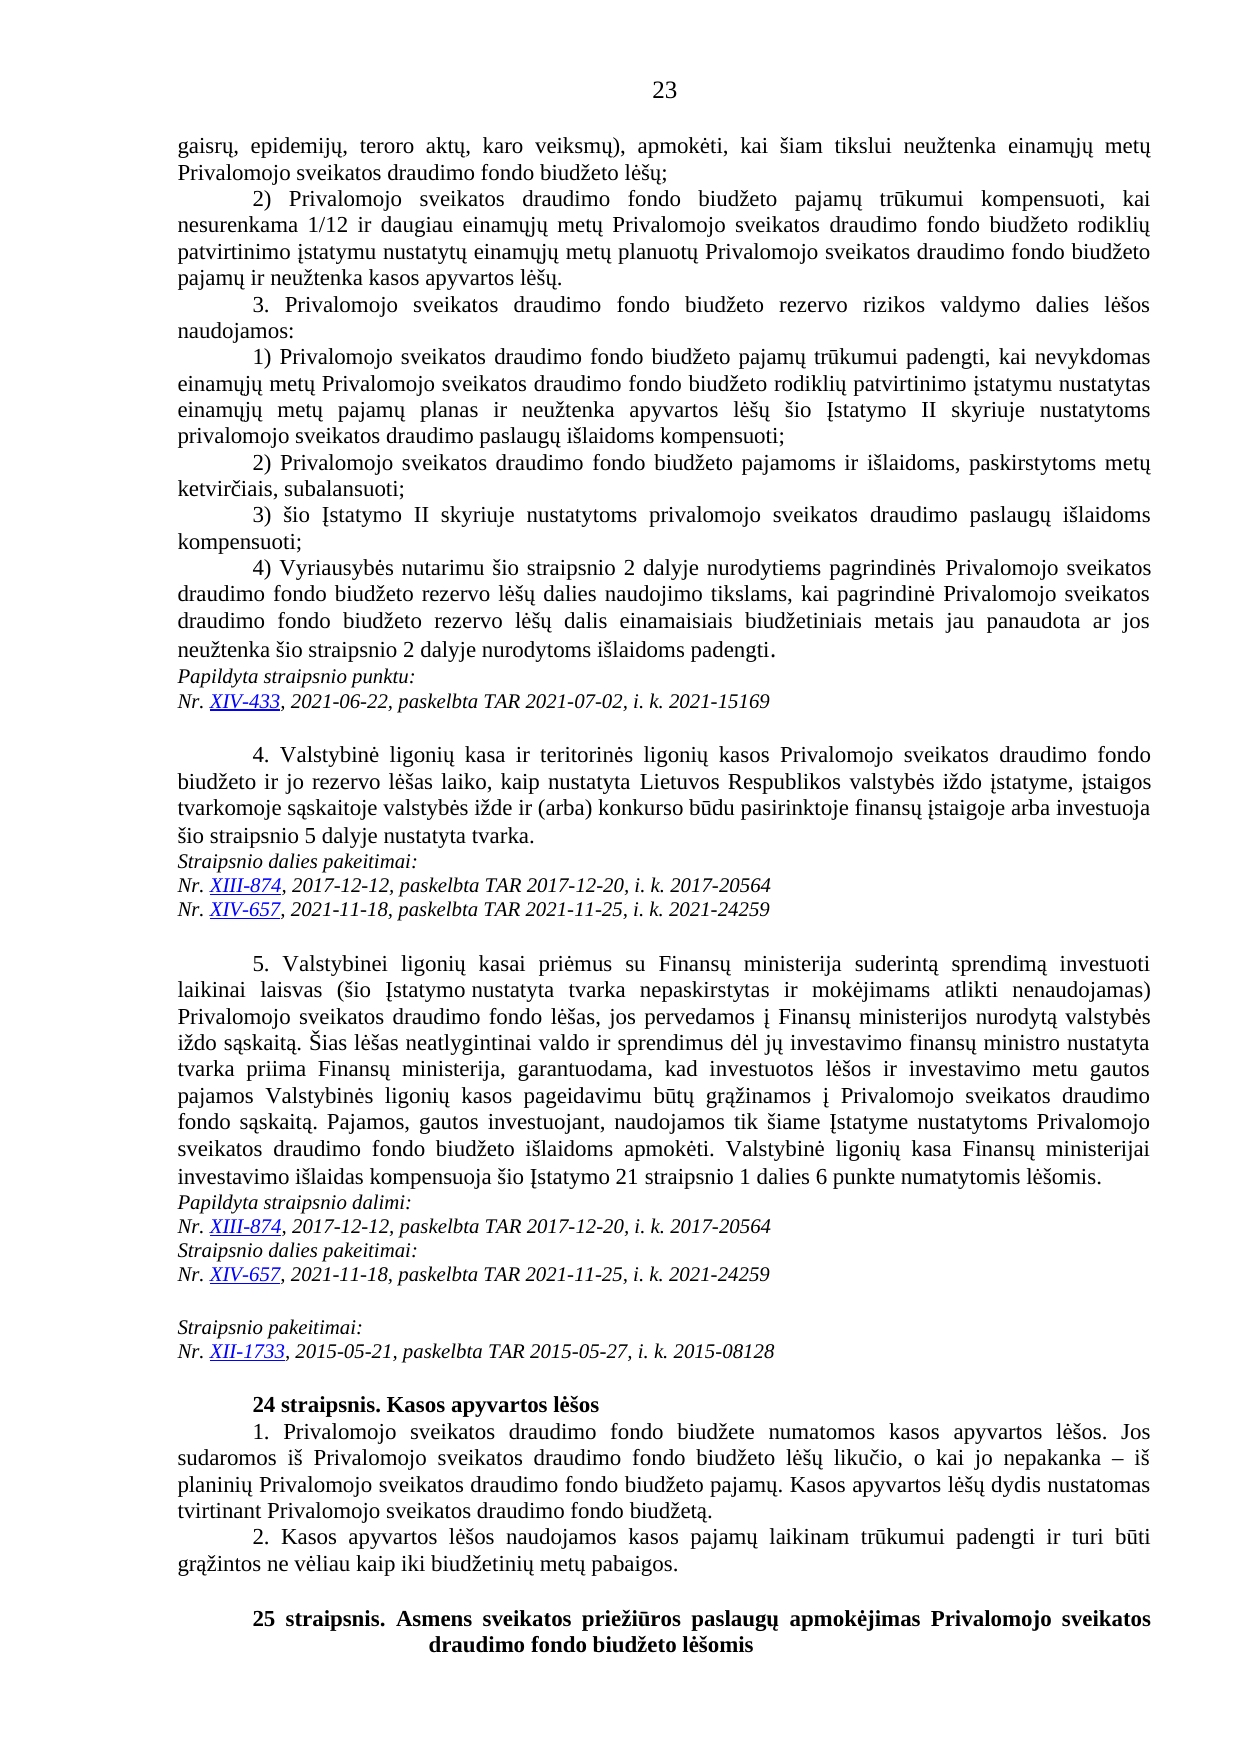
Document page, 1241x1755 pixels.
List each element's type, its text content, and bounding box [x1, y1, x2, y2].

text Nr. XIV-657, 2021-11-18, paskelbta TAR 2021-11-25, i. k. 2021-24259 [177, 897, 1152, 921]
text Papildyta straipsnio punktu: [177, 664, 1152, 688]
text 25 straipsnis. Asmens sveikatos priežiūros paslaugų apmokėjimas Privalomojo sveikatos draudimo fondo biudžeto lėšomis [252, 1605, 1152, 1657]
text 3) šio Įstatymo II skyriuje nustatytoms privalomojo sveikatos draudimo paslaugų išlaidoms kompensuoti; [177, 501, 1152, 554]
text gaisrų, epidemijų, teroro aktų, karo veiksmų), apmokėti, kai šiam tikslui neužtenka einamųjų metų Privalomojo sveikatos draudimo fondo biudžeto lėšų; [177, 132, 1152, 185]
text Nr. XIII-874, 2017-12-12, paskelbta TAR 2017-12-20, i. k. 2017-20564 [177, 873, 1152, 897]
text 4. Valstybinė ligonių kasa ir teritorinės ligonių kasos Privalomojo sveikatos draudimo fondo biudžeto ir jo rezervo lėšas laiko, kaip nustatyta Lietuvos Respublikos valstybės iždo įstatyme, įstaigos tvarkomoje sąskaitoje valstybės ižde ir (arba) konkurso būdu pasirinktoje finansų įstaigoje arba investuoja šio straipsnio 5 dalyje nustatyta tvarka. [177, 741, 1152, 849]
text Straipsnio dalies pakeitimai: [177, 849, 1152, 873]
text 24 straipsnis. Kasos apyvartos lėšos [177, 1392, 1152, 1418]
text Straipsnio dalies pakeitimai: [177, 1238, 1152, 1262]
text Nr. XII-1733, 2015-05-21, paskelbta TAR 2015-05-27, i. k. 2015-08128 [177, 1339, 1152, 1363]
text Papildyta straipsnio dalimi: [177, 1190, 1152, 1214]
text Nr. XIV-657, 2021-11-18, paskelbta TAR 2021-11-25, i. k. 2021-24259 [177, 1262, 1152, 1286]
text Straipsnio pakeitimai: [177, 1315, 1152, 1339]
text 4) Vyriausybės nutarimu šio straipsnio 2 dalyje nurodytiems pagrindinės Privalomojo sveikatos draudimo fondo biudžeto rezervo lėšų dalies naudojimo tikslams, kai pagrindinė Privalomojo sveikatos draudimo fondo biudžeto rezervo lėšų dalis einamaisiais biudžetiniais metais jau panaudota ar jos neužtenka šio straipsnio 2 dalyje nurodytoms išlaidoms padengti. [177, 554, 1152, 664]
text Nr. XIV-433, 2021-06-22, paskelbta TAR 2021-07-02, i. k. 2021-15169 [177, 688, 1152, 713]
text 2) Privalomojo sveikatos draudimo fondo biudžeto pajamoms ir išlaidoms, paskirstytoms metų ketvirčiais, subalansuoti; [177, 449, 1152, 501]
text 2. Kasos apyvartos lėšos naudojamos kasos pajamų laikinam trūkumui padengti ir turi būti grąžintos ne vėliau kaip iki biudžetinių metų pabaigos. [177, 1523, 1152, 1576]
text Nr. XIII-874, 2017-12-12, paskelbta TAR 2017-12-20, i. k. 2017-20564 [177, 1214, 1152, 1238]
text 1) Privalomojo sveikatos draudimo fondo biudžeto pajamų trūkumui padengti, kai nevykdomas einamųjų metų Privalomojo sveikatos draudimo fondo biudžeto rodiklių patvirtinimo įstatymu nustatytas einamųjų metų pajamų planas ir neužtenka apyvartos lėšų šio Įstatymo II skyriuje nustatytoms privalomojo sveikatos draudimo paslaugų išlaidoms kompensuoti; [177, 343, 1152, 449]
text 5. Valstybinei ligonių kasai priėmus su Finansų ministerija suderintą sprendimą investuoti laikinai laisvas (šio Įstatymo nustatyta tvarka nepaskirstytas ir mokėjimams atlikti nenaudojamas) Privalomojo sveikatos draudimo fondo lėšas, jos pervedamos į Finansų ministerijos nurodytą valstybės iždo sąskaitą. Šias lėšas neatlygintinai valdo ir sprendimus dėl jų investavimo finansų ministro nustatyta tvarka priima Finansų ministerija, garantuodama, kad investuotos lėšos ir investavimo metu gautos pajamos Valstybinės ligonių kasos pageidavimu būtų grąžinamos į Privalomojo sveikatos draudimo fondo sąskaitą. Pajamos, gautos investuojant, naudojamos tik šiame Įstatyme nustatytoms Privalomojo sveikatos draudimo fondo biudžeto išlaidoms apmokėti. Valstybinė ligonių kasa Finansų ministerijai investavimo išlaidas kompensuoja šio Įstatymo 21 straipsnio 1 dalies 6 punkte numatytomis lėšomis. [177, 950, 1152, 1190]
text 3. Privalomojo sveikatos draudimo fondo biudžeto rezervo rizikos valdymo dalies lėšos naudojamos: [177, 291, 1152, 343]
text 2) Privalomojo sveikatos draudimo fondo biudžeto pajamų trūkumui kompensuoti, kai nesurenkama 1/12 ir daugiau einamųjų metų Privalomojo sveikatos draudimo fondo biudžeto rodiklių patvirtinimo įstatymu nustatytų einamųjų metų planuotų Privalomojo sveikatos draudimo fondo biudžeto pajamų ir neužtenka kasos apyvartos lėšų. [177, 185, 1152, 291]
text 1. Privalomojo sveikatos draudimo fondo biudžete numatomos kasos apyvartos lėšos. Jos sudaromos iš Privalomojo sveikatos draudimo fondo biudžeto lėšų likučio, o kai jo nepakanka – iš planinių Privalomojo sveikatos draudimo fondo biudžeto pajamų. Kasos apyvartos lėšų dydis nustatomas tvirtinant Privalomojo sveikatos draudimo fondo biudžetą. [177, 1418, 1152, 1523]
